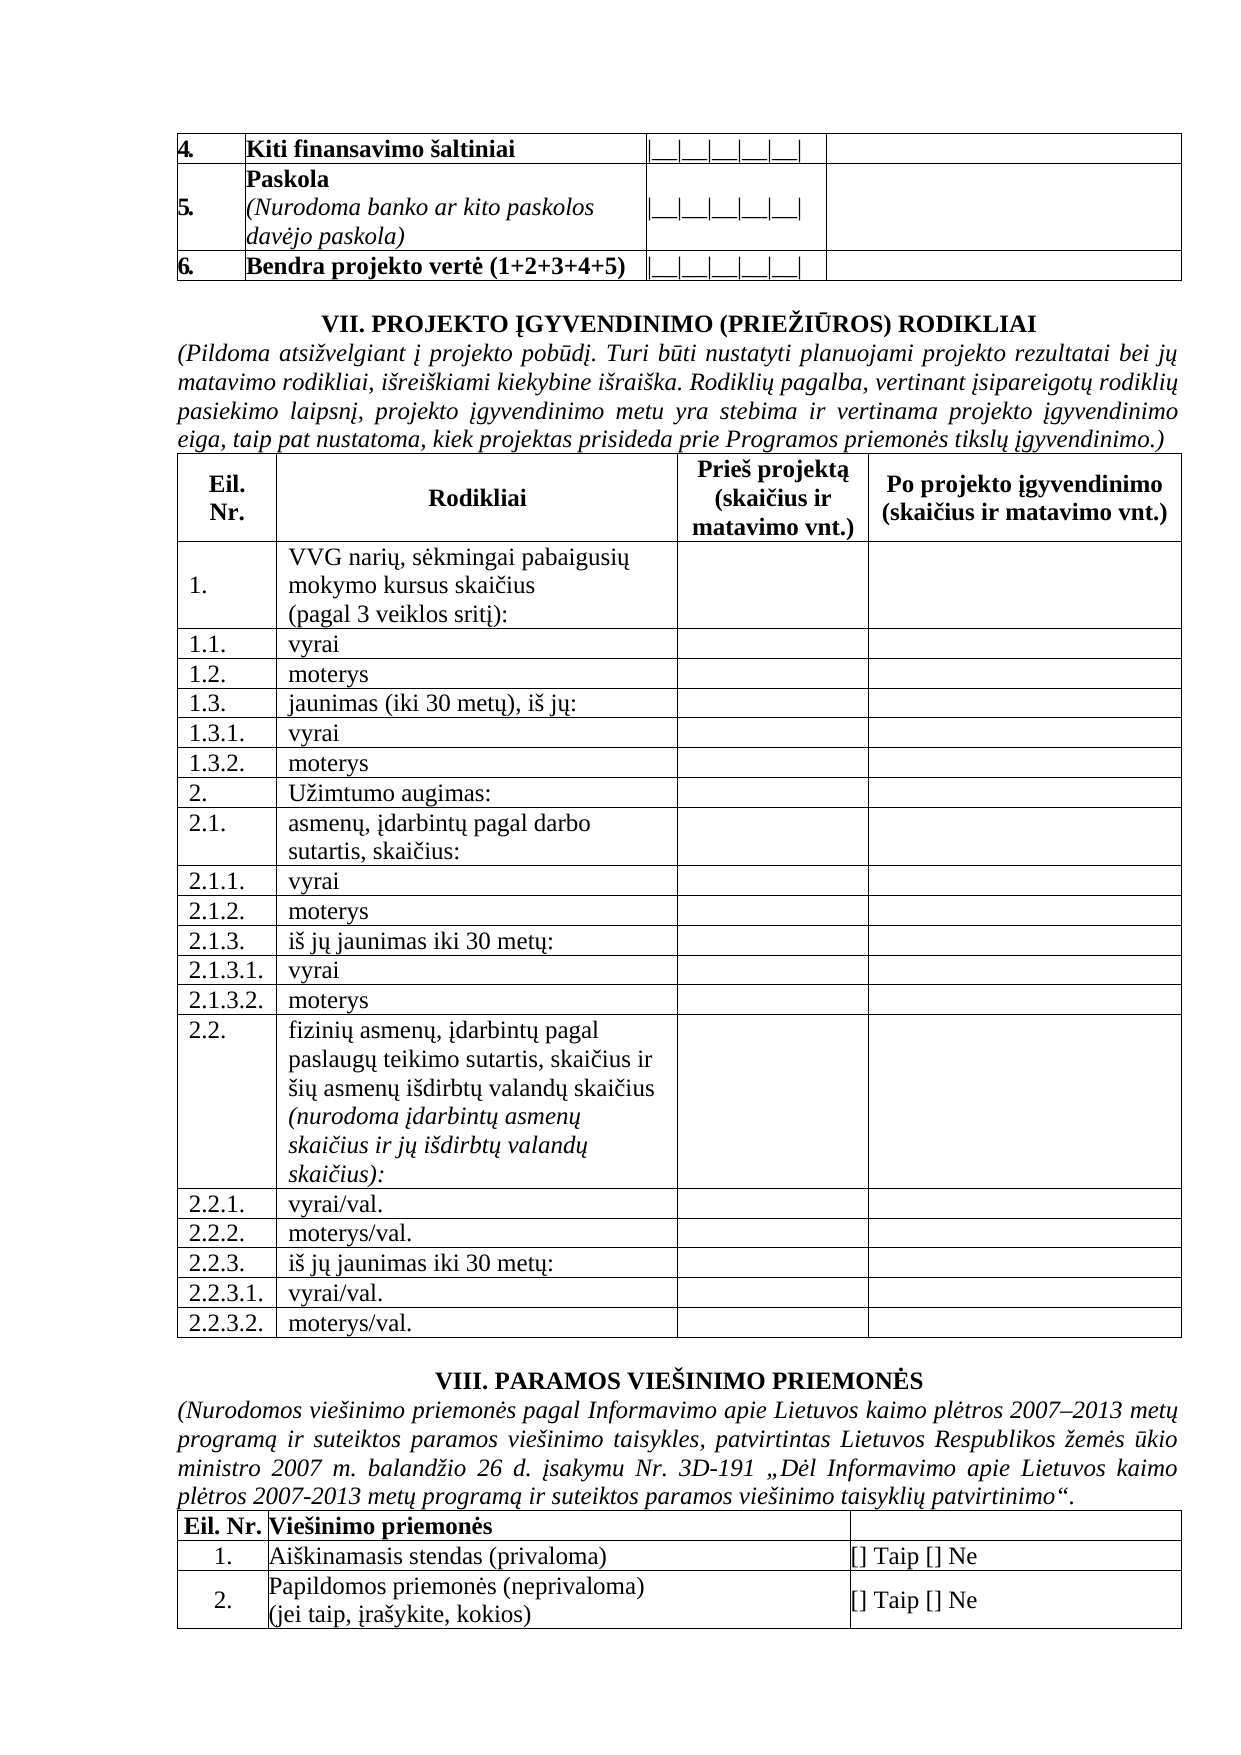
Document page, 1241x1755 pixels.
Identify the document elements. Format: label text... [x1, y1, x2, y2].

table_cell [869, 689, 1181, 717]
table_header Prieš projektą (skaičius ir matavimo vnt.) [678, 454, 868, 541]
table_cell [678, 1308, 868, 1337]
table_cell [869, 1278, 1181, 1307]
table_cell [678, 896, 868, 925]
table_cell [869, 985, 1181, 1014]
table_cell [678, 808, 868, 865]
text VIII. PARAMOS VIEŠINIMO PRIEMONĖS [177, 1366, 1181, 1395]
table_cell iš jų jaunimas iki 30 metų: [277, 1248, 677, 1277]
table_cell 2.1.3.1. [178, 956, 276, 984]
table_cell [827, 251, 1181, 280]
table_cell [] Taip [] Ne [851, 1541, 1181, 1570]
table_header Eil. Nr. [178, 1511, 268, 1540]
table_header [851, 1511, 1181, 1540]
table_cell [869, 808, 1181, 865]
table_cell vyrai/val. [277, 1189, 677, 1217]
table_cell 2.1.2. [178, 896, 276, 925]
table_cell [869, 718, 1181, 747]
table_cell 2.2. [178, 1015, 276, 1188]
table_cell 5. [178, 164, 245, 250]
table_cell jaunimas (iki 30 metų), iš jų: [277, 689, 677, 717]
table_cell 2.2.3.1. [178, 1278, 276, 1307]
table_cell moterys/val. [277, 1219, 677, 1247]
table_cell [678, 866, 868, 895]
table_cell 1.3.1. [178, 718, 276, 747]
table_cell 2.2.1. [178, 1189, 276, 1217]
table_cell 2.1.3. [178, 926, 276, 954]
table_cell [] Taip [] Ne [851, 1571, 1181, 1628]
table_cell 4. [178, 134, 245, 163]
table_cell [678, 718, 868, 747]
table_cell [678, 689, 868, 717]
table_cell VVG narių, sėkmingai pabaigusių mokymo kursus skaičius (pagal 3 veiklos sritį): [277, 542, 677, 628]
table_cell [869, 542, 1181, 628]
table_cell [678, 748, 868, 777]
table_cell [678, 1015, 868, 1188]
table_cell |__|__|__|__|__| [647, 164, 826, 250]
table_cell [678, 1189, 868, 1217]
table_cell 1. [178, 1541, 268, 1570]
table_cell 1.2. [178, 659, 276, 687]
table_cell |__|__|__|__|__| [647, 134, 826, 163]
table_cell 2.1.1. [178, 866, 276, 895]
table_cell Aiškinamasis stendas (privaloma) [269, 1541, 850, 1570]
table_cell [869, 1308, 1181, 1337]
table_cell [678, 1219, 868, 1247]
table_cell Bendra projekto vertė (1+2+3+4+5) [246, 251, 646, 280]
table_cell 2. [178, 1571, 268, 1628]
table_cell moterys [277, 748, 677, 777]
table_cell vyrai [277, 629, 677, 658]
table_cell [678, 956, 868, 984]
table_cell [869, 629, 1181, 658]
table_cell [678, 926, 868, 954]
table_cell [678, 659, 868, 687]
table_cell [869, 659, 1181, 687]
table_cell 2.2.2. [178, 1219, 276, 1247]
table_cell [869, 778, 1181, 807]
table_cell [869, 956, 1181, 984]
table_header Viešinimo priemonės [269, 1511, 850, 1540]
table_cell [869, 1015, 1181, 1188]
table_cell 2.2.3. [178, 1248, 276, 1277]
text (Pildoma atsižvelgiant į projekto pobūdį. Turi būti nustatyti planuojami projekto rezultatai bei jų matavimo rodikliai, išreiškiami kiekybine išraiška. Rodiklių pagalba, vertinant įsipareigotų rodiklių pasiekimo laipsnį, projekto įgyvendinimo metu yra stebima ir vertinama projekto įgyvendinimo eiga, taip pat nustatoma, kiek projektas prisideda prie Programos priemonės tikslų įgyvendinimo.) [177, 338, 1181, 453]
table_cell Kiti finansavimo šaltiniai [246, 134, 646, 163]
table_cell [827, 134, 1181, 163]
table_cell vyrai [277, 718, 677, 747]
table_cell fizinių asmenų, įdarbintų pagal paslaugų teikimo sutartis, skaičius ir šių asmenų išdirbtų valandų skaičius (nurodoma įdarbintų asmenų skaičius ir jų išdirbtų valandų skaičius): [277, 1015, 677, 1188]
table_cell [678, 629, 868, 658]
table_cell asmenų, įdarbintų pagal darbo sutartis, skaičius: [277, 808, 677, 865]
table_cell [678, 542, 868, 628]
table_cell [869, 926, 1181, 954]
table_cell 2. [178, 778, 276, 807]
table_cell 1. [178, 542, 276, 628]
table_cell vyrai [277, 866, 677, 895]
table_cell [869, 748, 1181, 777]
table_cell [827, 164, 1181, 250]
table_cell 1.3. [178, 689, 276, 717]
table_cell moterys/val. [277, 1308, 677, 1337]
table_cell 1.3.2. [178, 748, 276, 777]
table_cell 2.1.3.2. [178, 985, 276, 1014]
table_header Rodikliai [277, 454, 677, 541]
table_cell moterys [277, 896, 677, 925]
table_cell [869, 1219, 1181, 1247]
table_cell moterys [277, 659, 677, 687]
table_cell 1.1. [178, 629, 276, 658]
table_cell 2.1. [178, 808, 276, 865]
table_cell [678, 985, 868, 1014]
table_cell vyrai/val. [277, 1278, 677, 1307]
table_cell [678, 778, 868, 807]
table_header Eil. Nr. [178, 454, 276, 541]
table_cell iš jų jaunimas iki 30 metų: [277, 926, 677, 954]
table_cell [869, 896, 1181, 925]
table_cell [678, 1278, 868, 1307]
table_header Po projekto įgyvendinimo (skaičius ir matavimo vnt.) [869, 454, 1181, 541]
table_cell 2.2.3.2. [178, 1308, 276, 1337]
text VII. PROJEKTO ĮGYVENDINIMO (PRIEŽIŪROS) RODIKLIAI [177, 309, 1181, 338]
table_cell 6. [178, 251, 245, 280]
table_cell vyrai [277, 956, 677, 984]
table_cell [869, 1248, 1181, 1277]
table_cell Užimtumo augimas: [277, 778, 677, 807]
table_cell moterys [277, 985, 677, 1014]
table_cell [869, 866, 1181, 895]
table_cell Papildomos priemonės (neprivaloma) (jei taip, įrašykite, kokios) [269, 1571, 850, 1628]
table_cell [678, 1248, 868, 1277]
table_cell [869, 1189, 1181, 1217]
table_cell Paskola (Nurodoma banko ar kito paskolos davėjo paskola) [246, 164, 646, 250]
text (Nurodomos viešinimo priemonės pagal Informavimo apie Lietuvos kaimo plėtros 2007–2013 metų programą ir suteiktos paramos viešinimo taisykles, patvirtintas Lietuvos Respublikos žemės ūkio ministro 2007 m. balandžio 26 d. įsakymu Nr. 3D-191 „Dėl Informavimo apie Lietuvos kaimo plėtros 2007-2013 metų programą ir suteiktos paramos viešinimo taisyklių patvirtinimo“. [177, 1395, 1181, 1510]
table_cell |__|__|__|__|__| [647, 251, 826, 280]
